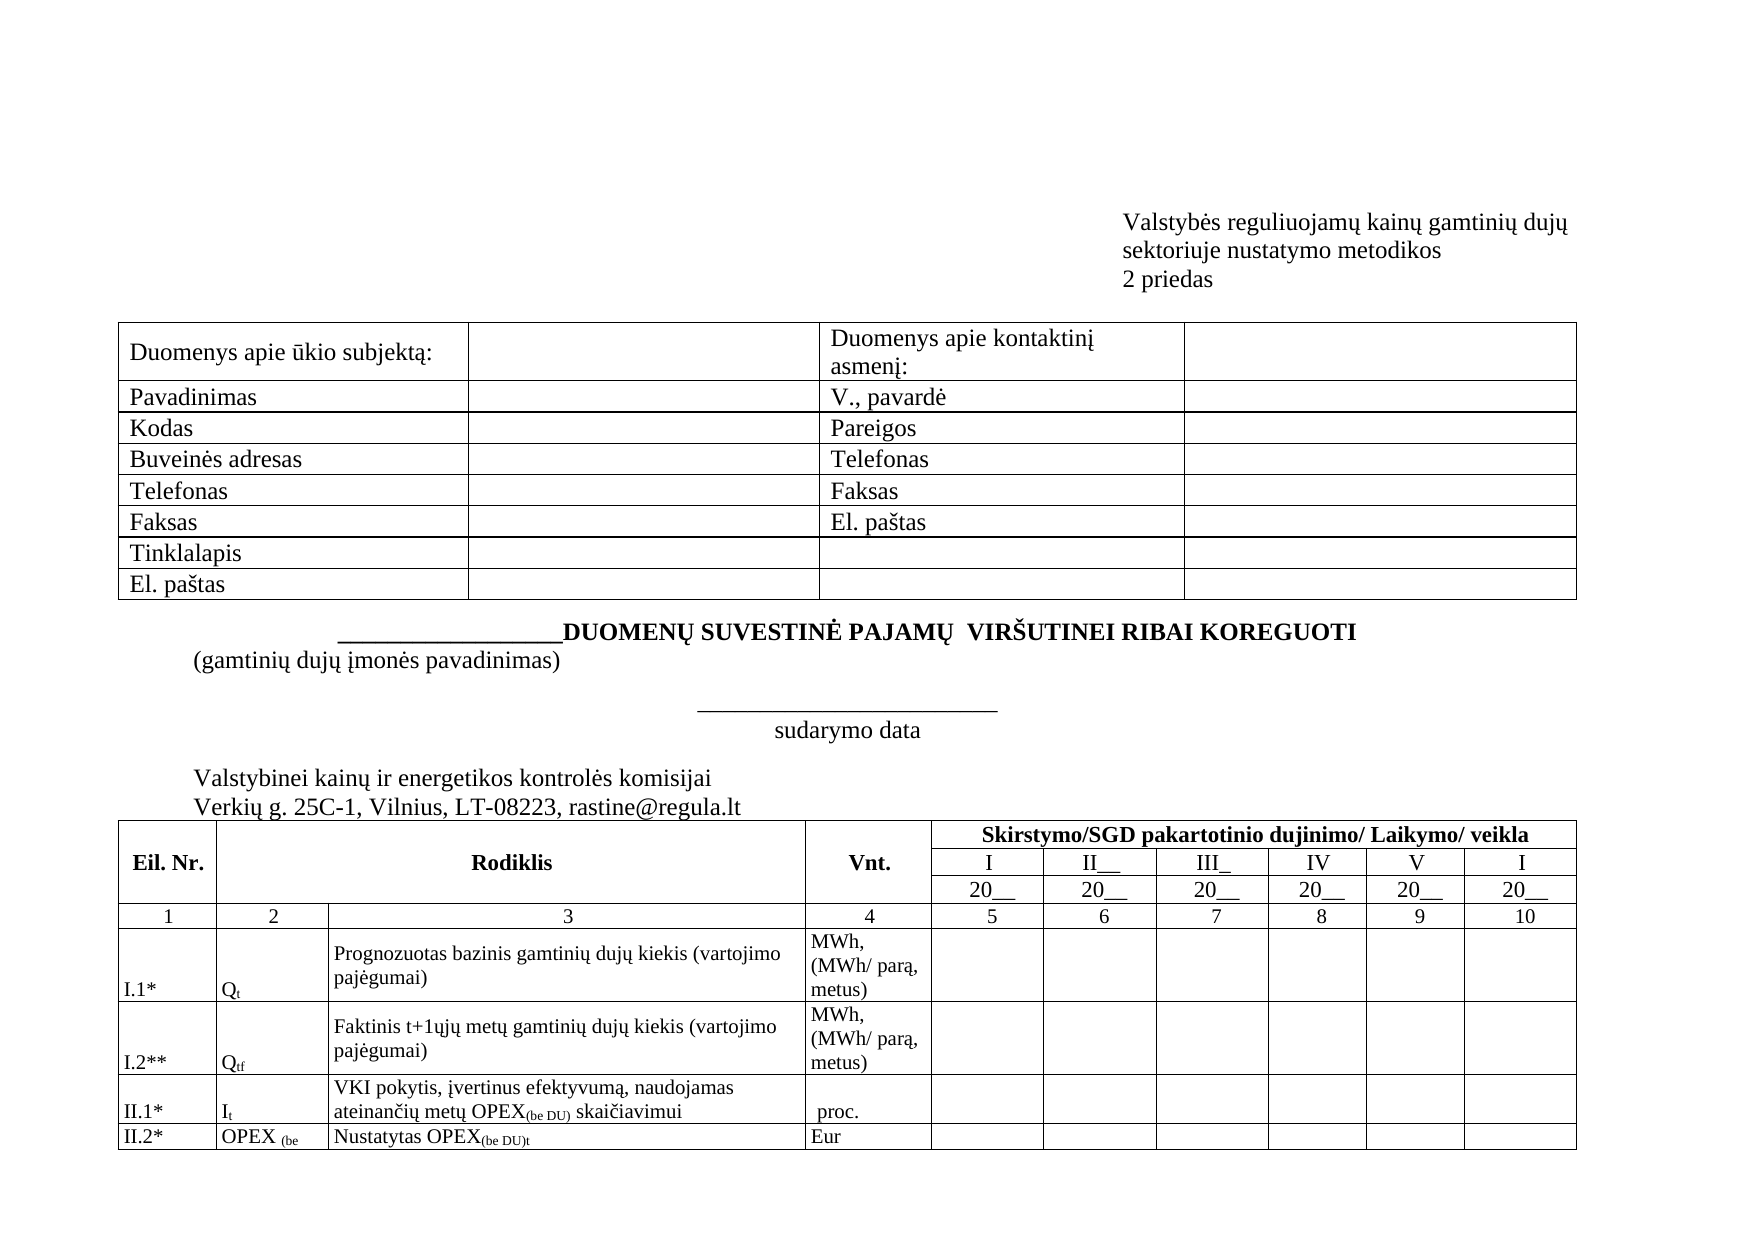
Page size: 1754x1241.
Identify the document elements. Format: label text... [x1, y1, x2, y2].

table_cell 6 [1044, 904, 1156, 928]
table_cell [1157, 929, 1268, 1001]
table_cell [932, 1002, 1043, 1074]
table_cell 20__ [1367, 876, 1464, 903]
table_cell Telefonas [820, 444, 1184, 474]
table_cell [820, 569, 1184, 599]
table_cell [469, 569, 819, 599]
table_cell [1269, 1002, 1366, 1074]
table_cell [1367, 1075, 1464, 1123]
table_cell VKI pokytis, įvertinus efektyvumą, naudojamas ateinančių metų OPEX(be DU) skaičiavimui [329, 1075, 805, 1123]
table_cell [1269, 1075, 1366, 1123]
table_cell El. paštas [820, 506, 1184, 536]
table_cell [932, 1124, 1043, 1148]
text __________________DUOMENŲ SUVESTINĖ PAJAMŲ VIRŠUTINEI RIBAI KOREGUOTI [118, 617, 1577, 646]
table_cell 1 [119, 904, 216, 928]
table_cell Pareigos [820, 413, 1184, 443]
table_cell Nustatytas OPEX(be DU)t [329, 1124, 805, 1148]
table_cell MWh, (MWh/ parą, metus) [806, 929, 931, 1001]
table_cell [1465, 1075, 1576, 1123]
table_cell [820, 538, 1184, 568]
table_cell [932, 929, 1043, 1001]
table_cell III_ [1157, 849, 1268, 875]
table_cell Pavadinimas [119, 381, 468, 411]
table_cell II__ [1044, 849, 1156, 875]
table_cell [1465, 1002, 1576, 1074]
table_cell Eur [806, 1124, 931, 1148]
table_cell IV [1269, 849, 1366, 875]
table_cell [1185, 413, 1576, 443]
table_cell [1185, 381, 1576, 411]
table_cell 9 [1367, 904, 1464, 928]
table_cell Tinklalapis [119, 538, 468, 568]
text 2 priedas [1122, 264, 1577, 293]
table_cell 4 [806, 904, 931, 928]
table_cell [1465, 929, 1576, 1001]
table_cell [1185, 444, 1576, 474]
table_cell [1185, 569, 1576, 599]
table_cell [1367, 1124, 1464, 1148]
table_cell [932, 1075, 1043, 1123]
table_cell 20__ [1044, 876, 1156, 903]
table_header Duomenys apie kontaktinį asmenį: [820, 323, 1184, 380]
table_cell [469, 413, 819, 443]
table_cell [1269, 1124, 1366, 1148]
table_cell Kodas [119, 413, 468, 443]
table_header Vnt. [806, 821, 931, 903]
table_cell Prognozuotas bazinis gamtinių dujų kiekis (vartojimo pajėgumai) [329, 929, 805, 1001]
table_cell [1157, 1075, 1268, 1123]
table_cell [1044, 1002, 1156, 1074]
text sudarymo data [118, 715, 1577, 744]
table_cell [1185, 475, 1576, 505]
text (gamtinių dujų įmonės pavadinimas) [118, 646, 1577, 674]
table_header Skirstymo/SGD pakartotinio dujinimo/ Laikymo/ veikla [932, 821, 1576, 848]
table_cell 20__ [1157, 876, 1268, 903]
text Valstybinei kainų ir energetikos kontrolės komisijai [118, 763, 1577, 792]
table_cell [469, 506, 819, 536]
table_cell [1367, 1002, 1464, 1074]
table_cell I [1465, 849, 1576, 875]
table_cell Qtf [217, 1002, 328, 1074]
table_cell I [932, 849, 1043, 875]
table_cell [1157, 1002, 1268, 1074]
table_cell El. paštas [119, 569, 468, 599]
table_cell [1367, 929, 1464, 1001]
table_cell MWh, (MWh/ parą, metus) [806, 1002, 931, 1074]
table_cell 5 [932, 904, 1043, 928]
table_cell [469, 538, 819, 568]
table_cell [469, 381, 819, 411]
table_cell proc. [806, 1075, 931, 1123]
table_header Rodiklis [217, 821, 805, 903]
table_cell [469, 444, 819, 474]
table_cell 8 [1269, 904, 1366, 928]
table_cell 20__ [1465, 876, 1576, 903]
table_cell II.1* [119, 1075, 216, 1123]
table_header [469, 323, 819, 380]
table_cell [1044, 1124, 1156, 1148]
table_cell It [217, 1075, 328, 1123]
table_cell 2 [217, 904, 328, 928]
table_cell Telefonas [119, 475, 468, 505]
table_cell 20__ [932, 876, 1043, 903]
table_cell 7 [1157, 904, 1268, 928]
table_cell Faksas [820, 475, 1184, 505]
table_cell Buveinės adresas [119, 444, 468, 474]
table_cell 10 [1465, 904, 1576, 928]
text ________________________ [118, 686, 1577, 715]
table_cell 3 [329, 904, 805, 928]
table_cell [1044, 929, 1156, 1001]
text Verkių g. 25C-1, Vilnius, LT-08223, rastine@regula.lt [118, 792, 1577, 820]
table_cell [1185, 538, 1576, 568]
table_cell I.1* [119, 929, 216, 1001]
table_cell 20__ [1269, 876, 1366, 903]
table_header [1185, 323, 1576, 380]
table_cell [1269, 929, 1366, 1001]
text sektoriuje nustatymo metodikos [1122, 235, 1577, 264]
table_cell Qt [217, 929, 328, 1001]
table_cell V., pavardė [820, 381, 1184, 411]
text Valstybės reguliuojamų kainų gamtinių dujų [1122, 207, 1577, 235]
table_cell [1185, 506, 1576, 536]
table_cell OPEX (be [217, 1124, 328, 1148]
table_cell I.2** [119, 1002, 216, 1074]
table_cell [1465, 1124, 1576, 1148]
table_header Eil. Nr. [119, 821, 216, 903]
table_cell [469, 475, 819, 505]
table_header Duomenys apie ūkio subjektą: [119, 323, 468, 380]
table_cell [1044, 1075, 1156, 1123]
table_cell Faktinis t+1ųjų metų gamtinių dujų kiekis (vartojimo pajėgumai) [329, 1002, 805, 1074]
table_cell V [1367, 849, 1464, 875]
table_cell [1157, 1124, 1268, 1148]
table_cell Faksas [119, 506, 468, 536]
table_cell II.2* [119, 1124, 216, 1148]
